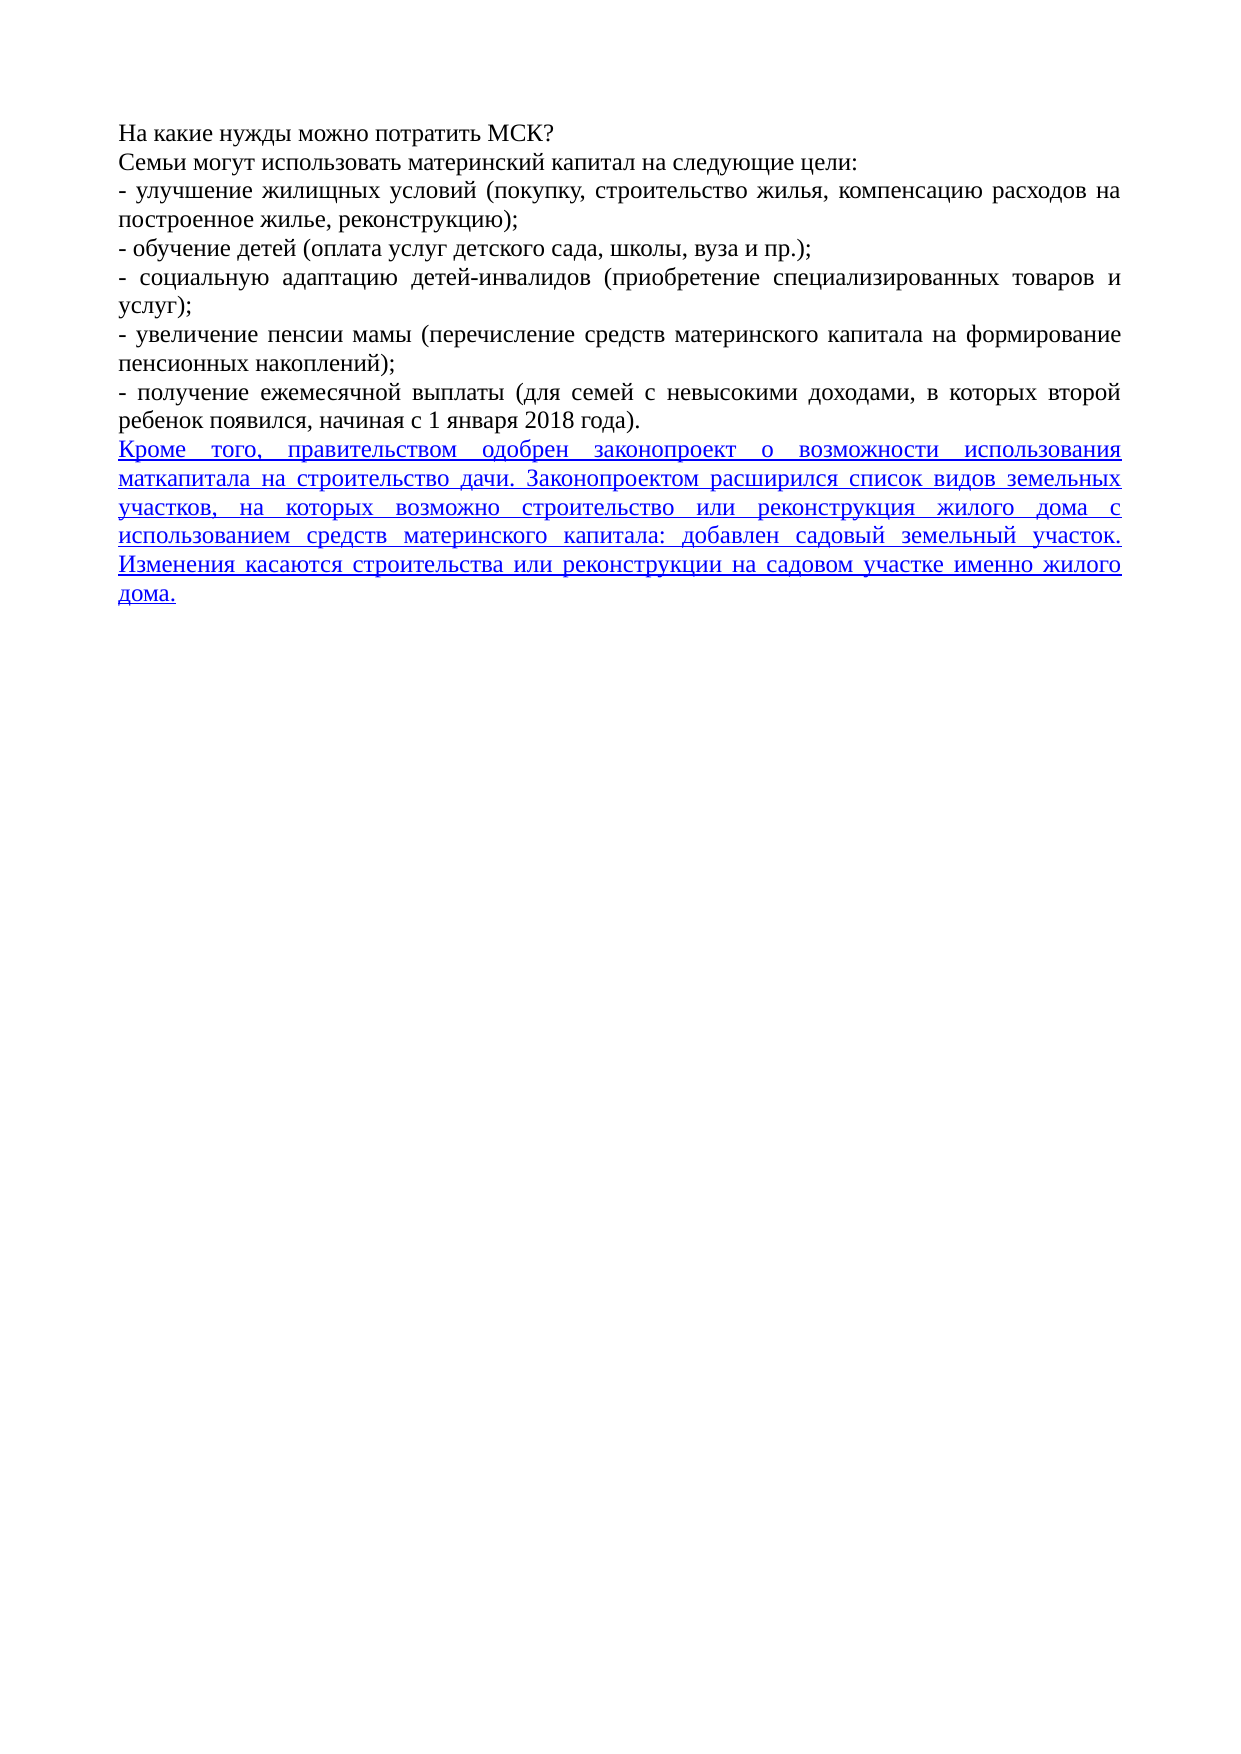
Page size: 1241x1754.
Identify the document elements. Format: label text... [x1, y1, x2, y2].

text использованием средств материнского капитала: добавлен садовый земельный участок. [118, 518, 1122, 546]
text Семьи могут использовать материнский капитал на следующие цели: [118, 147, 1122, 176]
text Изменения касаются строительства или реконструкции на садовом участке именно жилого [118, 547, 1122, 574]
text Кроме того, правительством одобрен законопроект о возможности использования [118, 434, 1122, 459]
text - обучение детей (оплата услуг детского сада, школы, вуза и пр.); [118, 233, 1122, 262]
text - получение ежемесячной выплаты (для семей с невысокими доходами, в которых второй ребенок появился, начиная с 1 января 2018 года). [118, 377, 1122, 434]
text На какие нужды можно потратить МСК? [118, 118, 1122, 147]
text - социальную адаптацию детей-инвалидов (приобретение специализированных товаров и услуг); [118, 262, 1122, 319]
text участков, на которых возможно строительство или реконструкция жилого дома с [118, 489, 1122, 517]
text маткапитала на строительство дачи. Законопроектом расширился список видов земельных [118, 461, 1122, 488]
text дома. [118, 576, 1122, 607]
text - увеличение пенсии мамы (перечисление средств материнского капитала на формирование пенсионных накоплений); [118, 319, 1122, 377]
text - улучшение жилищных условий (покупку, строительство жилья, компенсацию расходов на построенное жилье, реконструкцию); [118, 176, 1122, 233]
